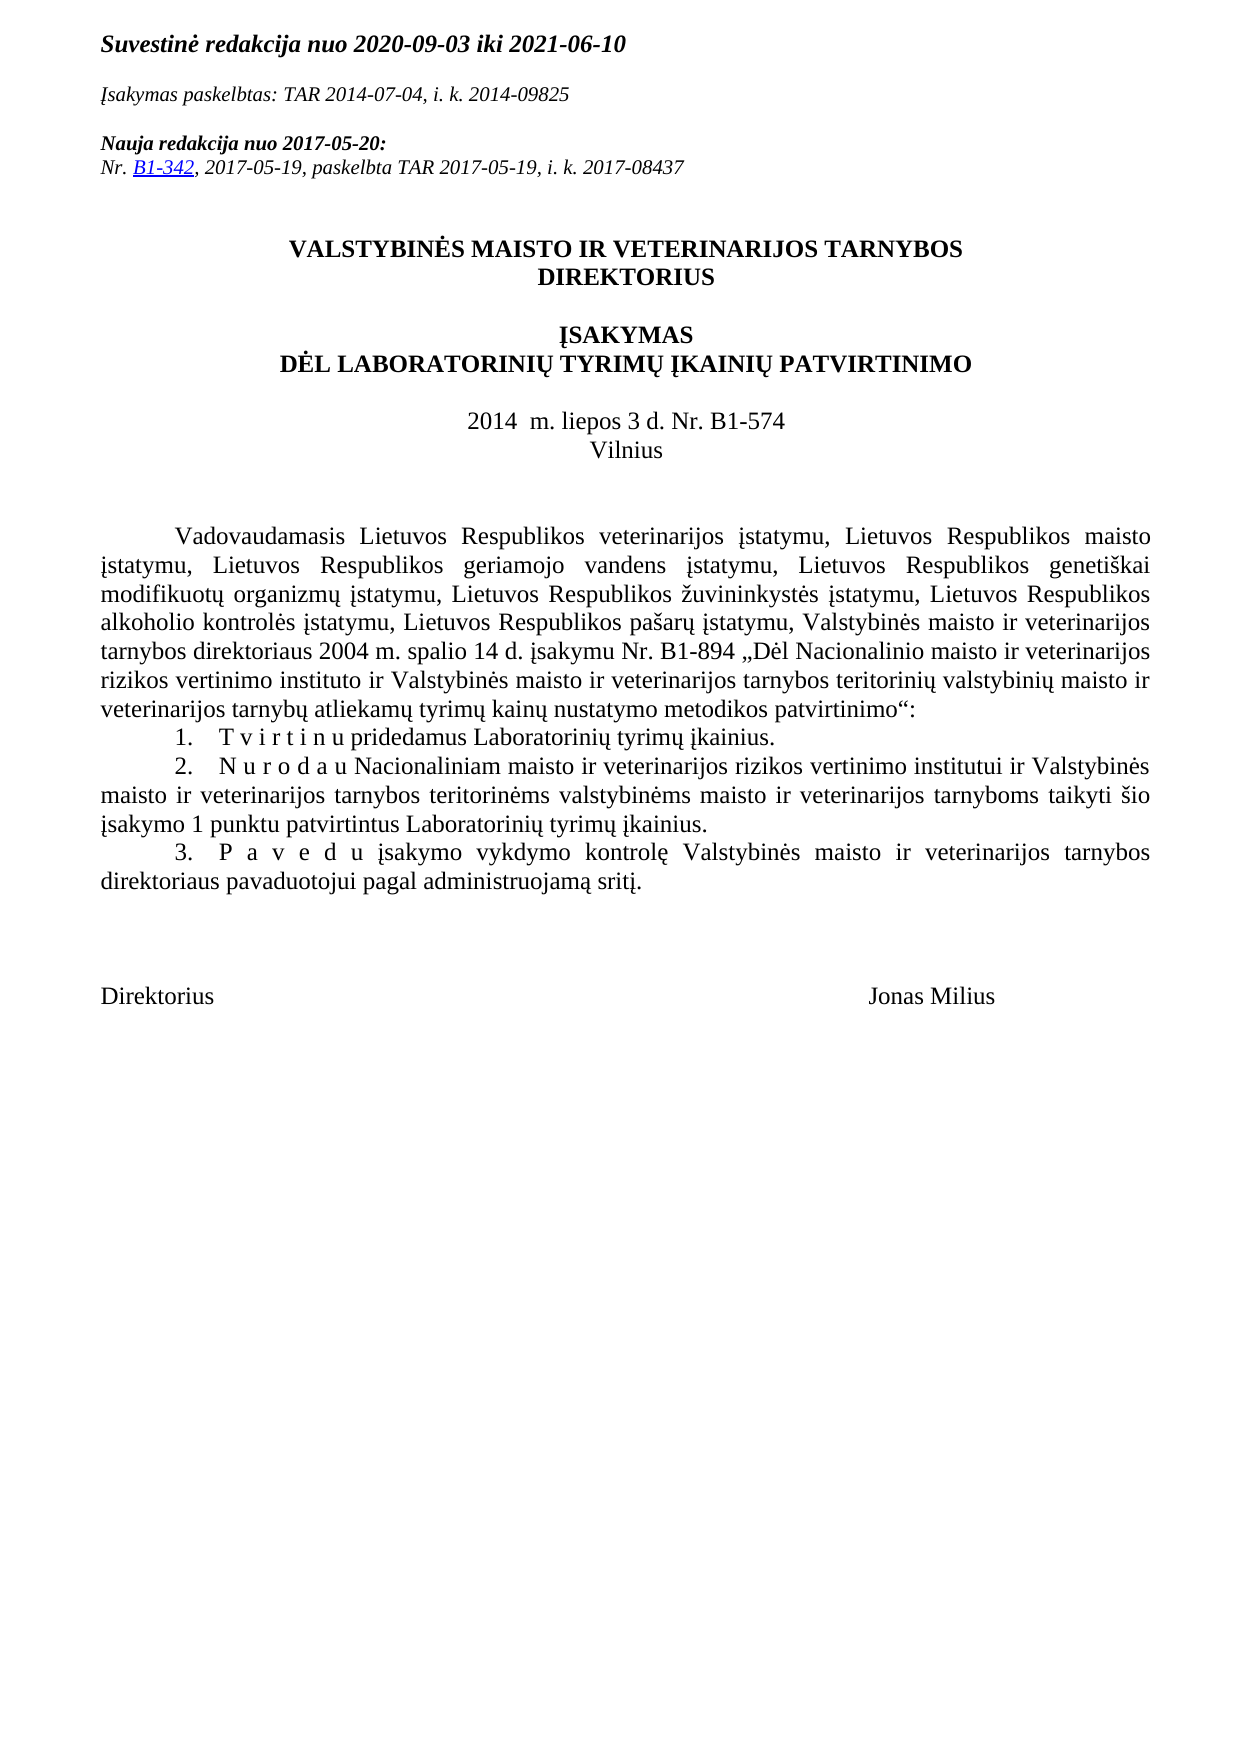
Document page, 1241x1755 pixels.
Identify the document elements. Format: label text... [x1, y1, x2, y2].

text Nr. B1-342, 2017-05-19, paskelbta TAR 2017-05-19, i. k. 2017-08437 [100, 154, 1152, 179]
text 2. N u r o d a u Nacionaliniam maisto ir veterinarijos rizikos vertinimo institutui ir Valstybinės maisto ir veterinarijos tarnybos teritorinėms valstybinėms maisto ir veterinarijos tarnyboms taikyti šio įsakymo 1 punktu patvirtintus Laboratorinių tyrimų įkainius. [100, 751, 1152, 837]
text Įsakymas paskelbtas: TAR 2014-07-04, i. k. 2014-09825 [100, 82, 1152, 106]
text Suvestinė redakcija nuo 2020-09-03 iki 2021-06-10 [100, 29, 1152, 58]
text 2014 m. liepos 3 d. Nr. B1-574 [100, 406, 1152, 435]
text 3. P a v e d u įsakymo vykdymo kontrolę Valstybinės maisto ir veterinarijos tarnybos direktoriaus pavaduotojui pagal administruojamą sritį. [100, 837, 1152, 895]
text 1. T v i r t i n u pridedamus Laboratorinių tyrimų įkainius. [100, 722, 1152, 751]
text ĮSAKYMAS [100, 320, 1152, 349]
text Nauja redakcija nuo 2017-05-20: [100, 131, 1152, 154]
text Direktorius Jonas Milius [100, 981, 1152, 1010]
text VALSTYBINĖS MAISTO IR VETERINARIJOS TARNYBOS [100, 234, 1152, 262]
text DĖL LABORATORINIŲ TYRIMŲ ĮKAINIŲ PATVIRTINIMO [100, 349, 1152, 377]
text DIREKTORIUS [100, 262, 1152, 291]
text Vilnius [100, 435, 1152, 464]
text Vadovaudamasis Lietuvos Respublikos veterinarijos įstatymu, Lietuvos Respublikos maisto įstatymu, Lietuvos Respublikos geriamojo vandens įstatymu, Lietuvos Respublikos genetiškai modifikuotų organizmų įstatymu, Lietuvos Respublikos žuvininkystės įstatymu, Lietuvos Respublikos alkoholio kontrolės įstatymu, Lietuvos Respublikos pašarų įstatymu, Valstybinės maisto ir veterinarijos tarnybos direktoriaus 2004 m. spalio 14 d. įsakymu Nr. B1-894 „Dėl Nacionalinio maisto ir veterinarijos rizikos vertinimo instituto ir Valstybinės maisto ir veterinarijos tarnybos teritorinių valstybinių maisto ir veterinarijos tarnybų atliekamų tyrimų kainų nustatymo metodikos patvirtinimo“: [100, 521, 1152, 722]
